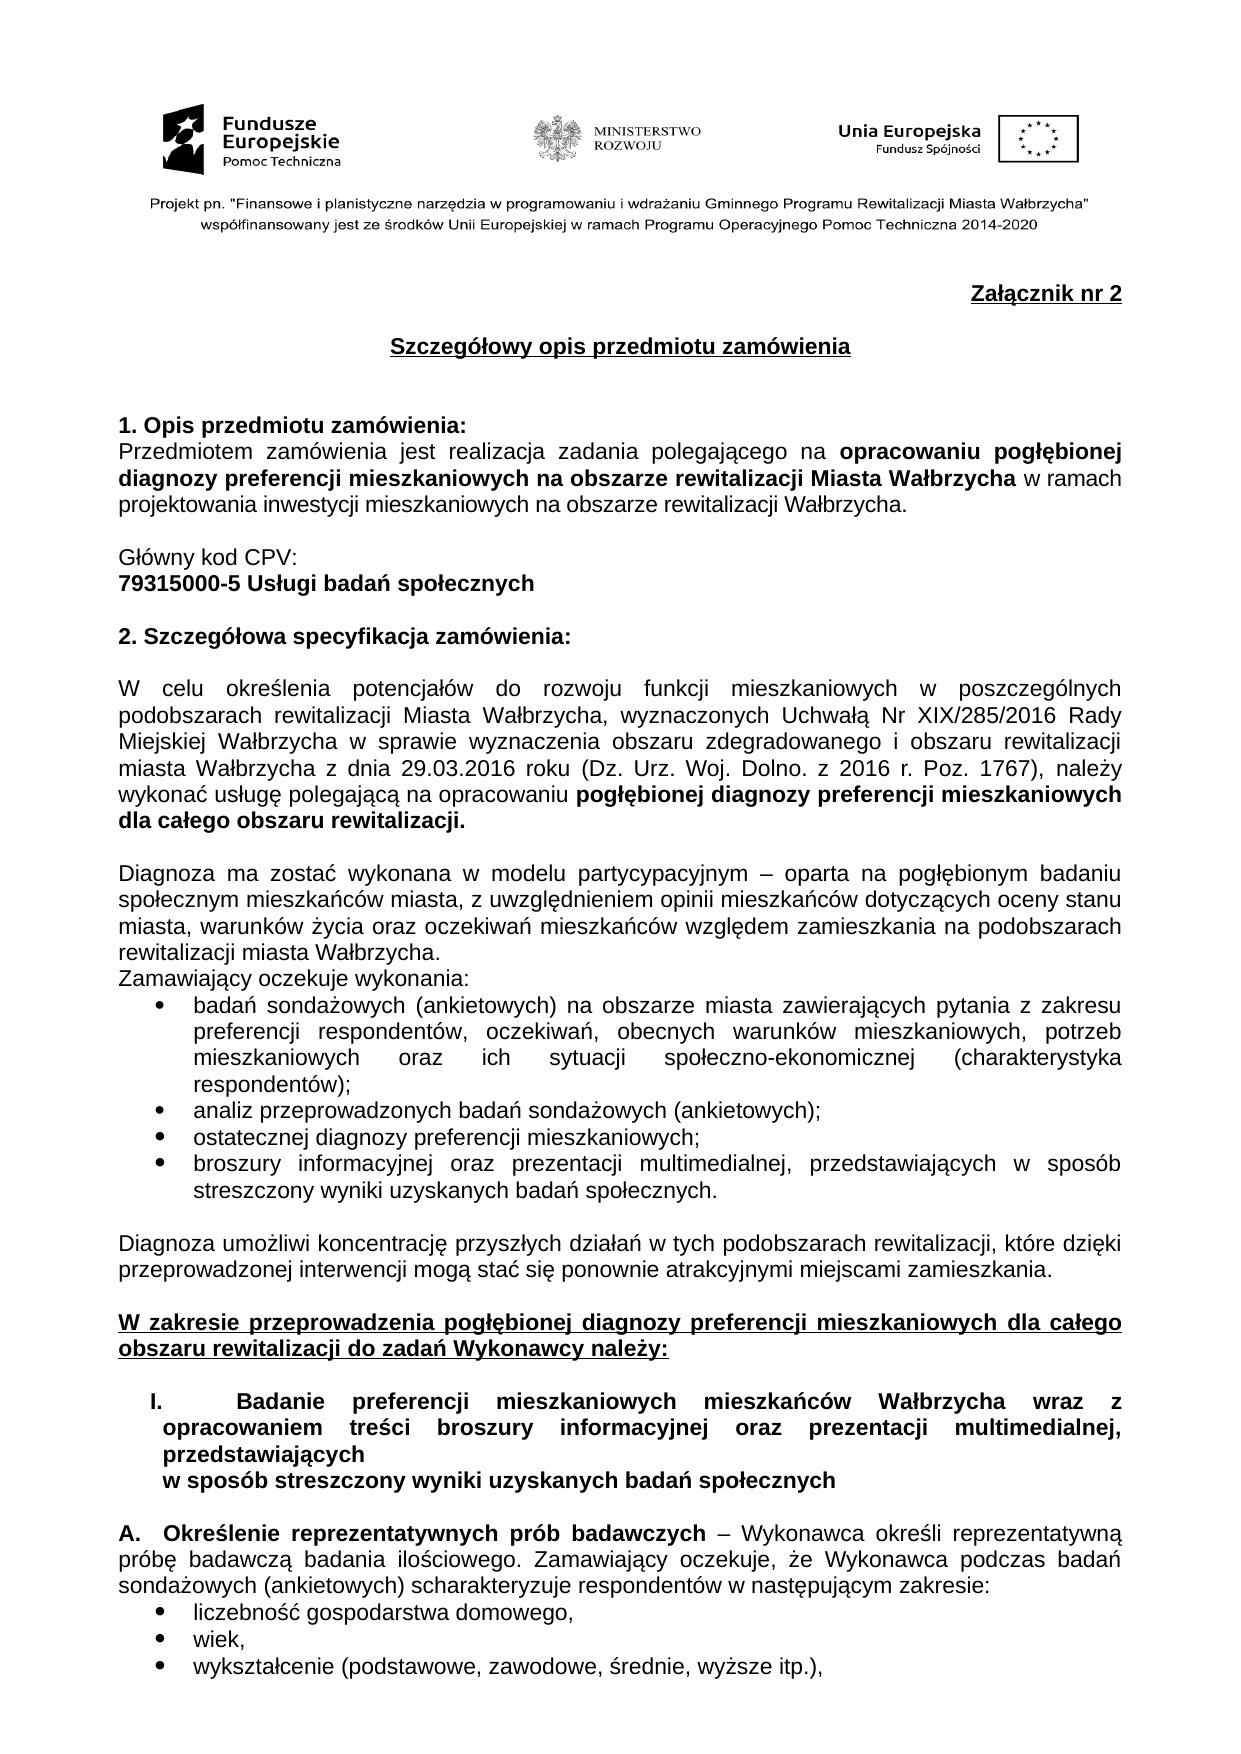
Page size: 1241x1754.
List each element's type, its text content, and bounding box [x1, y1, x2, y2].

list wiek, [156, 1626, 1122, 1653]
list badań sondażowych (ankietowych) na obszarze miasta zawierających pytania z zakresu preferencji respondentów, oczekiwań, obecnych warunków mieszkaniowych, potrzeb mieszkaniowych oraz ich sytuacji społeczno-ekonomicznej (charakterystyka respondentów); [156, 992, 1122, 1097]
list ostatecznej diagnozy preferencji mieszkaniowych; [156, 1123, 1122, 1150]
text 2. Szczegółowa specyfikacja zamówienia: [118, 623, 1122, 649]
text Diagnoza umożliwi koncentrację przyszłych działań w tych podobszarach rewitalizacji, które dzięki przeprowadzonej interwencji mogą stać się ponownie atrakcyjnymi miejscami zamieszkania. [118, 1230, 1122, 1283]
text obszaru rewitalizacji do zadań Wykonawcy należy: [118, 1333, 1122, 1362]
text Główny kod CPV: [118, 544, 1122, 570]
text 79315000-5 Usługi badań społecznych [118, 570, 1122, 596]
list liczebność gospodarstwa domowego, [156, 1599, 1122, 1626]
text W celu określenia potencjałów do rozwoju funkcji mieszkaniowych w poszczególnych podobszarach rewitalizacji Miasta Wałbrzycha, wyznaczonych Uchwałą Nr XIX/285/2016 Rady Miejskiej Wałbrzycha w sprawie wyznaczenia obszaru zdegradowanego i obszaru rewitalizacji miasta Wałbrzycha z dnia 29.03.2016 roku (Dz. Urz. Woj. Dolno. z 2016 r. Poz. 1767), należy wykonać usługę polegającą na opracowaniu pogłębionej diagnozy preferencji mieszkaniowych dla całego obszaru rewitalizacji. [118, 675, 1122, 833]
text Diagnoza ma zostać wykonana w modelu partycypacyjnym – oparta na pogłębionym badaniu społecznym mieszkańców miasta, z uwzględnieniem opinii mieszkańców dotyczących oceny stanu miasta, warunków życia oraz oczekiwań mieszkańców względem zamieszkania na podobszarach rewitalizacji miasta Wałbrzycha. [118, 860, 1122, 965]
text Szczegółowy opis przedmiotu zamówienia [118, 333, 1122, 359]
text Zamawiający oczekuje wykonania: [118, 965, 1122, 992]
text W zakresie przeprowadzenia pogłębionej diagnozy preferencji mieszkaniowych dla całego [118, 1309, 1122, 1332]
list broszury informacyjnej oraz prezentacji multimedialnej, przedstawiających w sposób streszczony wyniki uzyskanych badań społecznych. [156, 1150, 1122, 1203]
text Załącznik nr 2 [118, 280, 1122, 306]
list analiz przeprowadzonych badań sondażowych (ankietowych); [156, 1097, 1122, 1123]
text 1. Opis przedmiotu zamówienia: [118, 412, 1122, 438]
list Badanie preferencji mieszkaniowych mieszkańców Wałbrzycha wraz z opracowaniem treści broszury informacyjnej oraz prezentacji multimedialnej, przedstawiających w sposób streszczony wyniki uzyskanych badań społecznych [162, 1388, 1122, 1493]
text A. Określenie reprezentatywnych prób badawczych – Wykonawca określi reprezentatywną próbę badawczą badania ilościowego. Zamawiający oczekuje, że Wykonawca podczas badań sondażowych (ankietowych) scharakteryzuje respondentów w następującym zakresie: [118, 1520, 1122, 1599]
text Przedmiotem zamówienia jest realizacja zadania polegającego na opracowaniu pogłębionej diagnozy preferencji mieszkaniowych na obszarze rewitalizacji Miasta Wałbrzycha w ramach projektowania inwestycji mieszkaniowych na obszarze rewitalizacji Wałbrzycha. [118, 438, 1122, 517]
list wykształcenie (podstawowe, zawodowe, średnie, wyższe itp.), [156, 1653, 1122, 1679]
picture [134, 82, 1105, 245]
